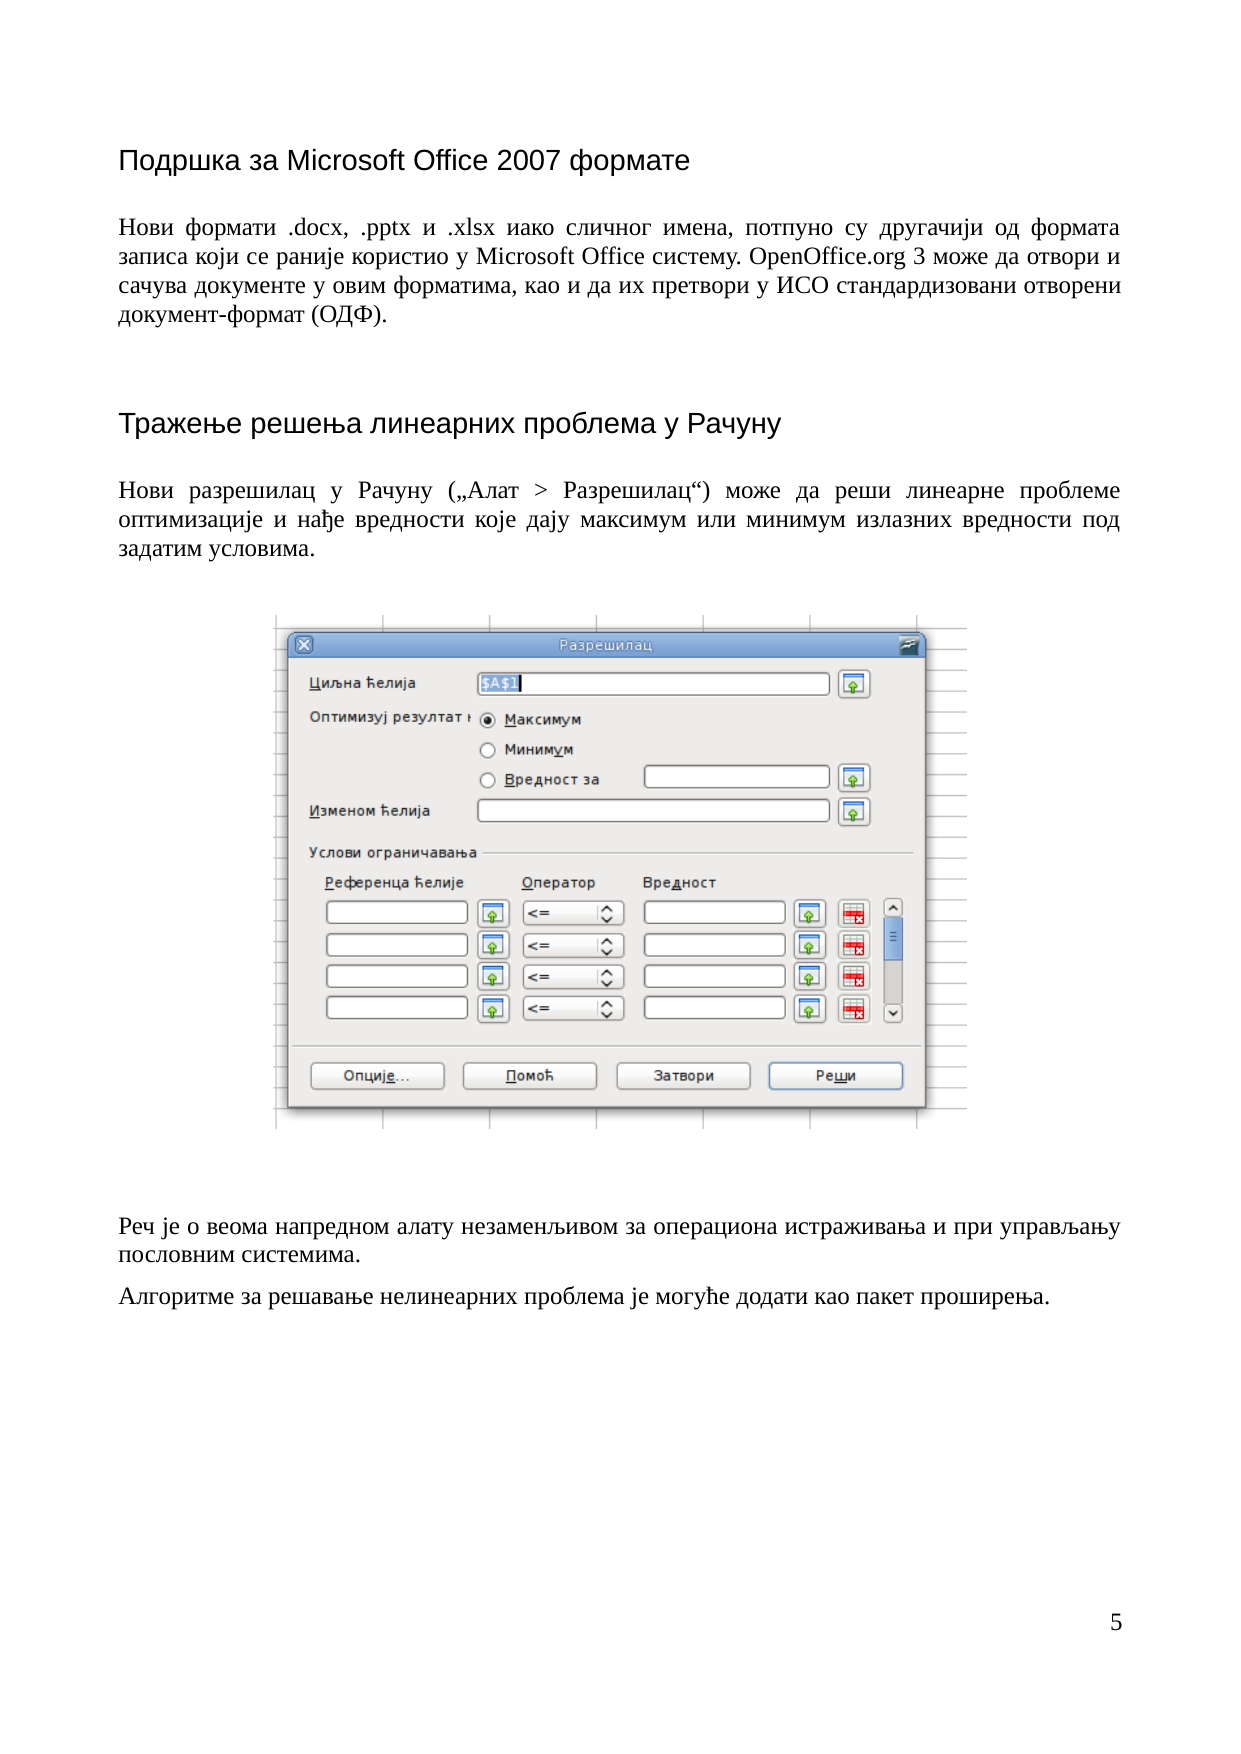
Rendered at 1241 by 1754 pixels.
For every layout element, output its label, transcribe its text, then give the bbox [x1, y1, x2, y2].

text Реч је о веома напредном алату незаменљивом за операциона истраживања и при управљању пословним системима. [118, 1211, 1122, 1268]
subtitle Подршка за Microsoft Office 2007 формате [118, 143, 1122, 176]
text Нови формати .docx, .pptx и .xlsx иако сличног имена, потпуно су другачији од формата записа који се раније користио у Microsoft Office систему. OpenOffice.org 3 може да отвори и сачува документе у овим форматима, као и да их претвори у ИСО стандардизовани отворени документ-формат (ОДФ). [118, 212, 1122, 327]
subtitle Тражење решења линеарних проблема у Рачуну [118, 406, 1122, 439]
text Нови разрешилац у Рачуну („Алат > Разрешилац“) може да реши линеарне проблеме оптимизације и нађе вредности које дају максимум или минимум излазних вредности под задатим условима. [118, 476, 1122, 562]
picture [273, 615, 967, 1129]
text Алгоритме за решавање нелинеарних проблема је могуће додати као пакет проширења. [118, 1281, 1122, 1309]
